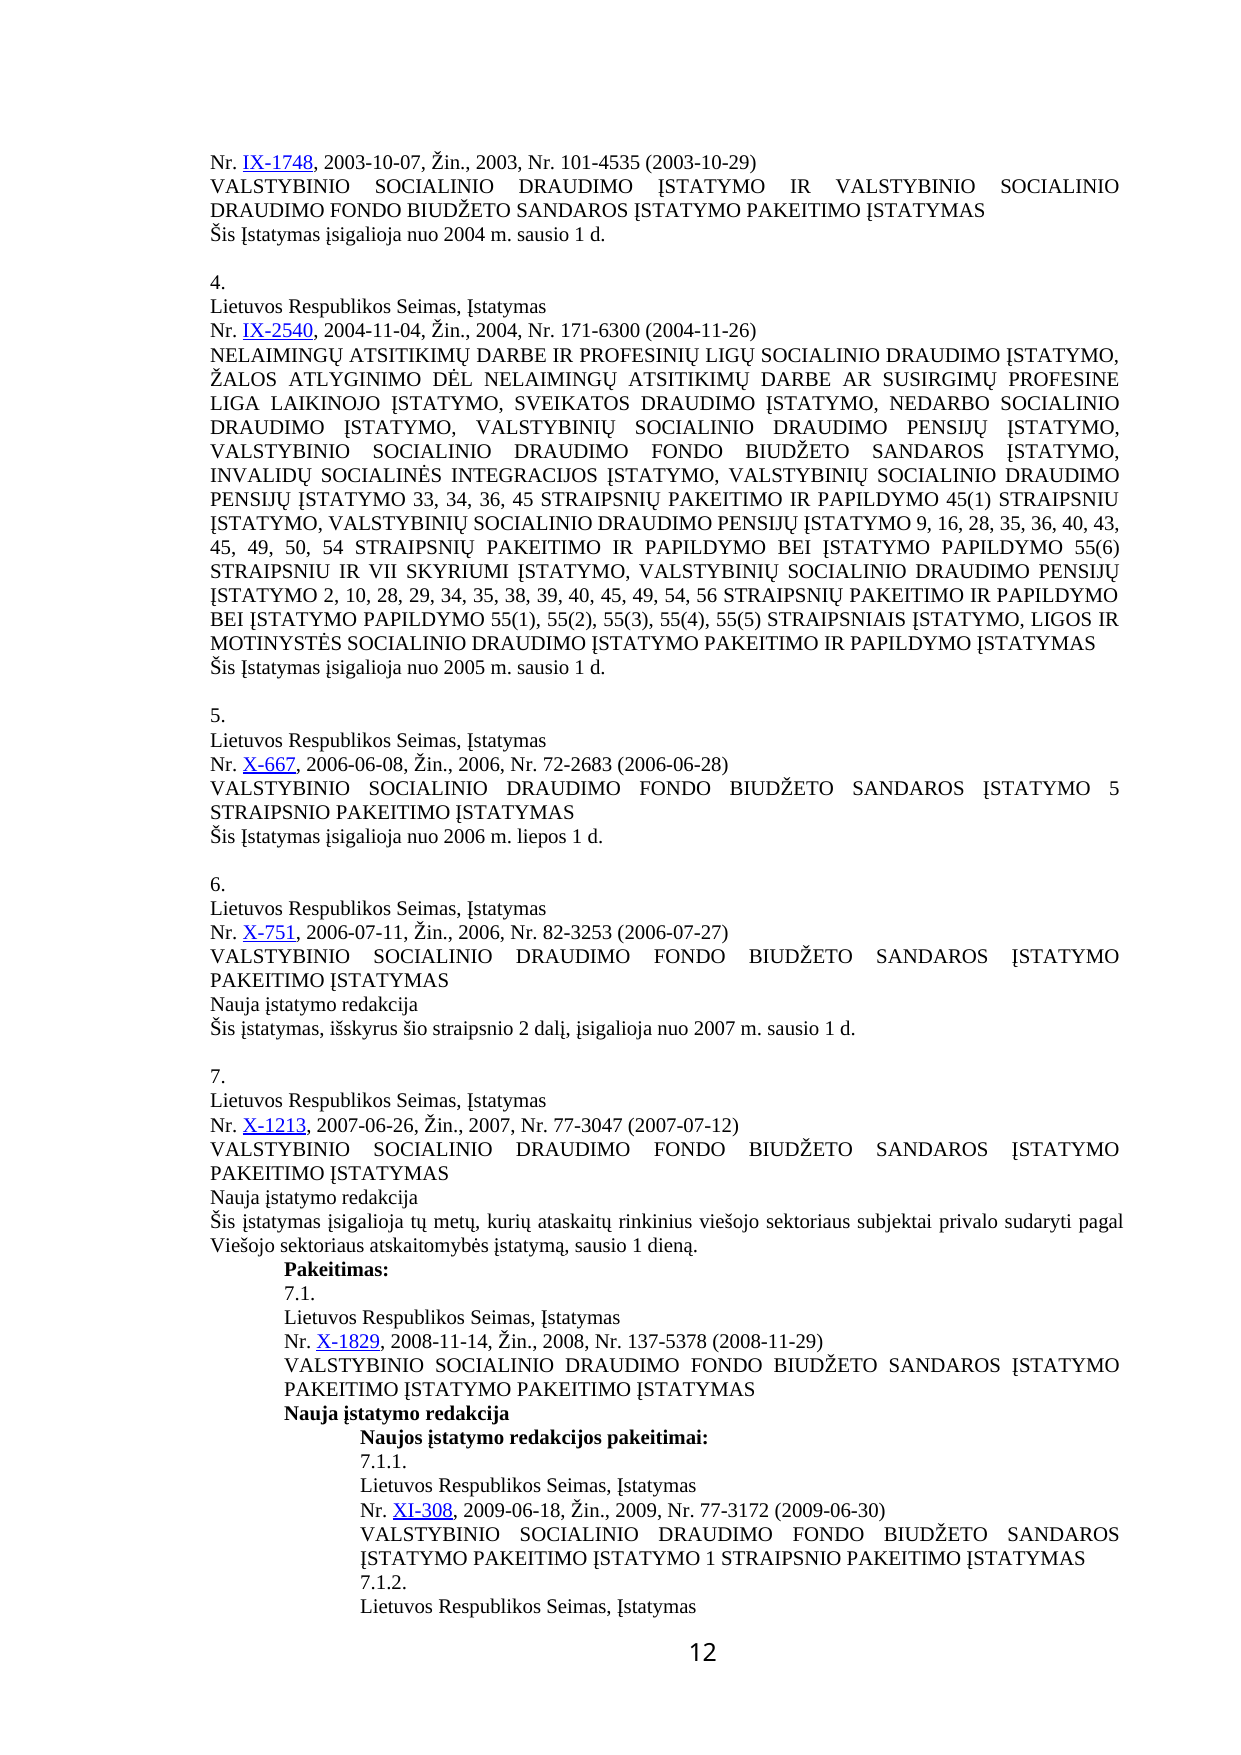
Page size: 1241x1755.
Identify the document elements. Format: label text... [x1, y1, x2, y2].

text Nr. IX-1748, 2003-10-07, Žin., 2003, Nr. 101-4535 (2003-10-29) [210, 150, 1120, 174]
text Šis Įstatymas įsigalioja nuo 2004 m. sausio 1 d. [210, 222, 1120, 246]
text NELAIMINGŲ ATSITIKIMŲ DARBE IR PROFESINIŲ LIGŲ SOCIALINIO DRAUDIMO ĮSTATYMO, ŽALOS ATLYGINIMO DĖL NELAIMINGŲ ATSITIKIMŲ DARBE AR SUSIRGIMŲ PROFESINE LIGA LAIKINOJO ĮSTATYMO, SVEIKATOS DRAUDIMO ĮSTATYMO, NEDARBO SOCIALINIO DRAUDIMO ĮSTATYMO, VALSTYBINIŲ SOCIALINIO DRAUDIMO PENSIJŲ ĮSTATYMO, VALSTYBINIO SOCIALINIO DRAUDIMO FONDO BIUDŽETO SANDAROS ĮSTATYMO, INVALIDŲ SOCIALINĖS INTEGRACIJOS ĮSTATYMO, VALSTYBINIŲ SOCIALINIO DRAUDIMO PENSIJŲ ĮSTATYMO 33, 34, 36, 45 STRAIPSNIŲ PAKEITIMO IR PAPILDYMO 45(1) STRAIPSNIU ĮSTATYMO, VALSTYBINIŲ SOCIALINIO DRAUDIMO PENSIJŲ ĮSTATYMO 9, 16, 28, 35, 36, 40, 43, 45, 49, 50, 54 STRAIPSNIŲ PAKEITIMO IR PAPILDYMO BEI ĮSTATYMO PAPILDYMO 55(6) STRAIPSNIU IR VII SKYRIUMI ĮSTATYMO, VALSTYBINIŲ SOCIALINIO DRAUDIMO PENSIJŲ ĮSTATYMO 2, 10, 28, 29, 34, 35, 38, 39, 40, 45, 49, 54, 56 STRAIPSNIŲ PAKEITIMO IR PAPILDYMO BEI ĮSTATYMO PAPILDYMO 55(1), 55(2), 55(3), 55(4), 55(5) STRAIPSNIAIS ĮSTATYMO, LIGOS IR MOTINYSTĖS SOCIALINIO DRAUDIMO ĮSTATYMO PAKEITIMO IR PAPILDYMO ĮSTATYMAS [210, 342, 1120, 655]
text Šis Įstatymas įsigalioja nuo 2005 m. sausio 1 d. [210, 655, 1120, 679]
text Nr. IX-2540, 2004-11-04, Žin., 2004, Nr. 171-6300 (2004-11-26) [210, 318, 1120, 342]
text 7.1.1. [285, 1449, 1120, 1473]
text Lietuvos Respublikos Seimas, Įstatymas [210, 727, 1120, 752]
text Šis Įstatymas įsigalioja nuo 2006 m. liepos 1 d. [210, 824, 1120, 848]
text VALSTYBINIO SOCIALINIO DRAUDIMO FONDO BIUDŽETO SANDAROS ĮSTATYMO 5 STRAIPSNIO PAKEITIMO ĮSTATYMAS [210, 776, 1120, 824]
text VALSTYBINIO SOCIALINIO DRAUDIMO FONDO BIUDŽETO SANDAROS ĮSTATYMO PAKEITIMO ĮSTATYMAS [210, 1137, 1120, 1185]
text Nr. X-1213, 2007-06-26, Žin., 2007, Nr. 77-3047 (2007-07-12) [210, 1112, 1120, 1137]
text Nauja įstatymo redakcija [210, 1185, 1120, 1209]
text 7.1. [210, 1281, 1120, 1305]
text Šis įstatymas, išskyrus šio straipsnio 2 dalį, įsigalioja nuo 2007 m. sausio 1 d. [210, 1016, 1126, 1040]
text 5. [210, 703, 1120, 727]
text Nr. XI-308, 2009-06-18, Žin., 2009, Nr. 77-3172 (2009-06-30) [285, 1497, 1120, 1522]
text Nr. X-1829, 2008-11-14, Žin., 2008, Nr. 137-5378 (2008-11-29) [210, 1329, 1120, 1353]
text 7.1.2. [285, 1570, 1120, 1594]
text Naujos įstatymo redakcijos pakeitimai: [285, 1425, 1120, 1449]
text 7. [210, 1064, 1120, 1088]
text Lietuvos Respublikos Seimas, Įstatymas [210, 1305, 1120, 1329]
text Pakeitimas: [210, 1257, 1120, 1281]
text VALSTYBINIO SOCIALINIO DRAUDIMO FONDO BIUDŽETO SANDAROS ĮSTATYMO PAKEITIMO ĮSTATYMAS [210, 944, 1120, 992]
text Lietuvos Respublikos Seimas, Įstatymas [285, 1594, 1120, 1618]
text VALSTYBINIO SOCIALINIO DRAUDIMO FONDO BIUDŽETO SANDAROS ĮSTATYMO PAKEITIMO ĮSTATYMO 1 STRAIPSNIO PAKEITIMO ĮSTATYMAS [360, 1522, 1120, 1570]
text Nr. X-751, 2006-07-11, Žin., 2006, Nr. 82-3253 (2006-07-27) [210, 920, 1120, 944]
text 4. [210, 270, 1120, 294]
text Lietuvos Respublikos Seimas, Įstatymas [210, 1088, 1120, 1112]
text 6. [210, 872, 1120, 896]
text Lietuvos Respublikos Seimas, Įstatymas [210, 896, 1120, 920]
text Šis įstatymas įsigalioja tų metų, kurių ataskaitų rinkinius viešojo sektoriaus subjektai privalo sudaryti pagal Viešojo sektoriaus atskaitomybės įstatymą, sausio 1 dieną. [210, 1209, 1126, 1257]
text Nauja įstatymo redakcija [210, 1401, 1120, 1425]
text VALSTYBINIO SOCIALINIO DRAUDIMO FONDO BIUDŽETO SANDAROS ĮSTATYMO PAKEITIMO ĮSTATYMO PAKEITIMO ĮSTATYMAS [284, 1353, 1120, 1401]
text Nauja įstatymo redakcija [210, 992, 1120, 1016]
text VALSTYBINIO SOCIALINIO DRAUDIMO ĮSTATYMO IR VALSTYBINIO SOCIALINIO DRAUDIMO FONDO BIUDŽETO SANDAROS ĮSTATYMO PAKEITIMO ĮSTATYMAS [210, 174, 1120, 222]
text Nr. X-667, 2006-06-08, Žin., 2006, Nr. 72-2683 (2006-06-28) [210, 752, 1120, 776]
text Lietuvos Respublikos Seimas, Įstatymas [285, 1473, 1120, 1497]
text Lietuvos Respublikos Seimas, Įstatymas [210, 294, 1120, 318]
